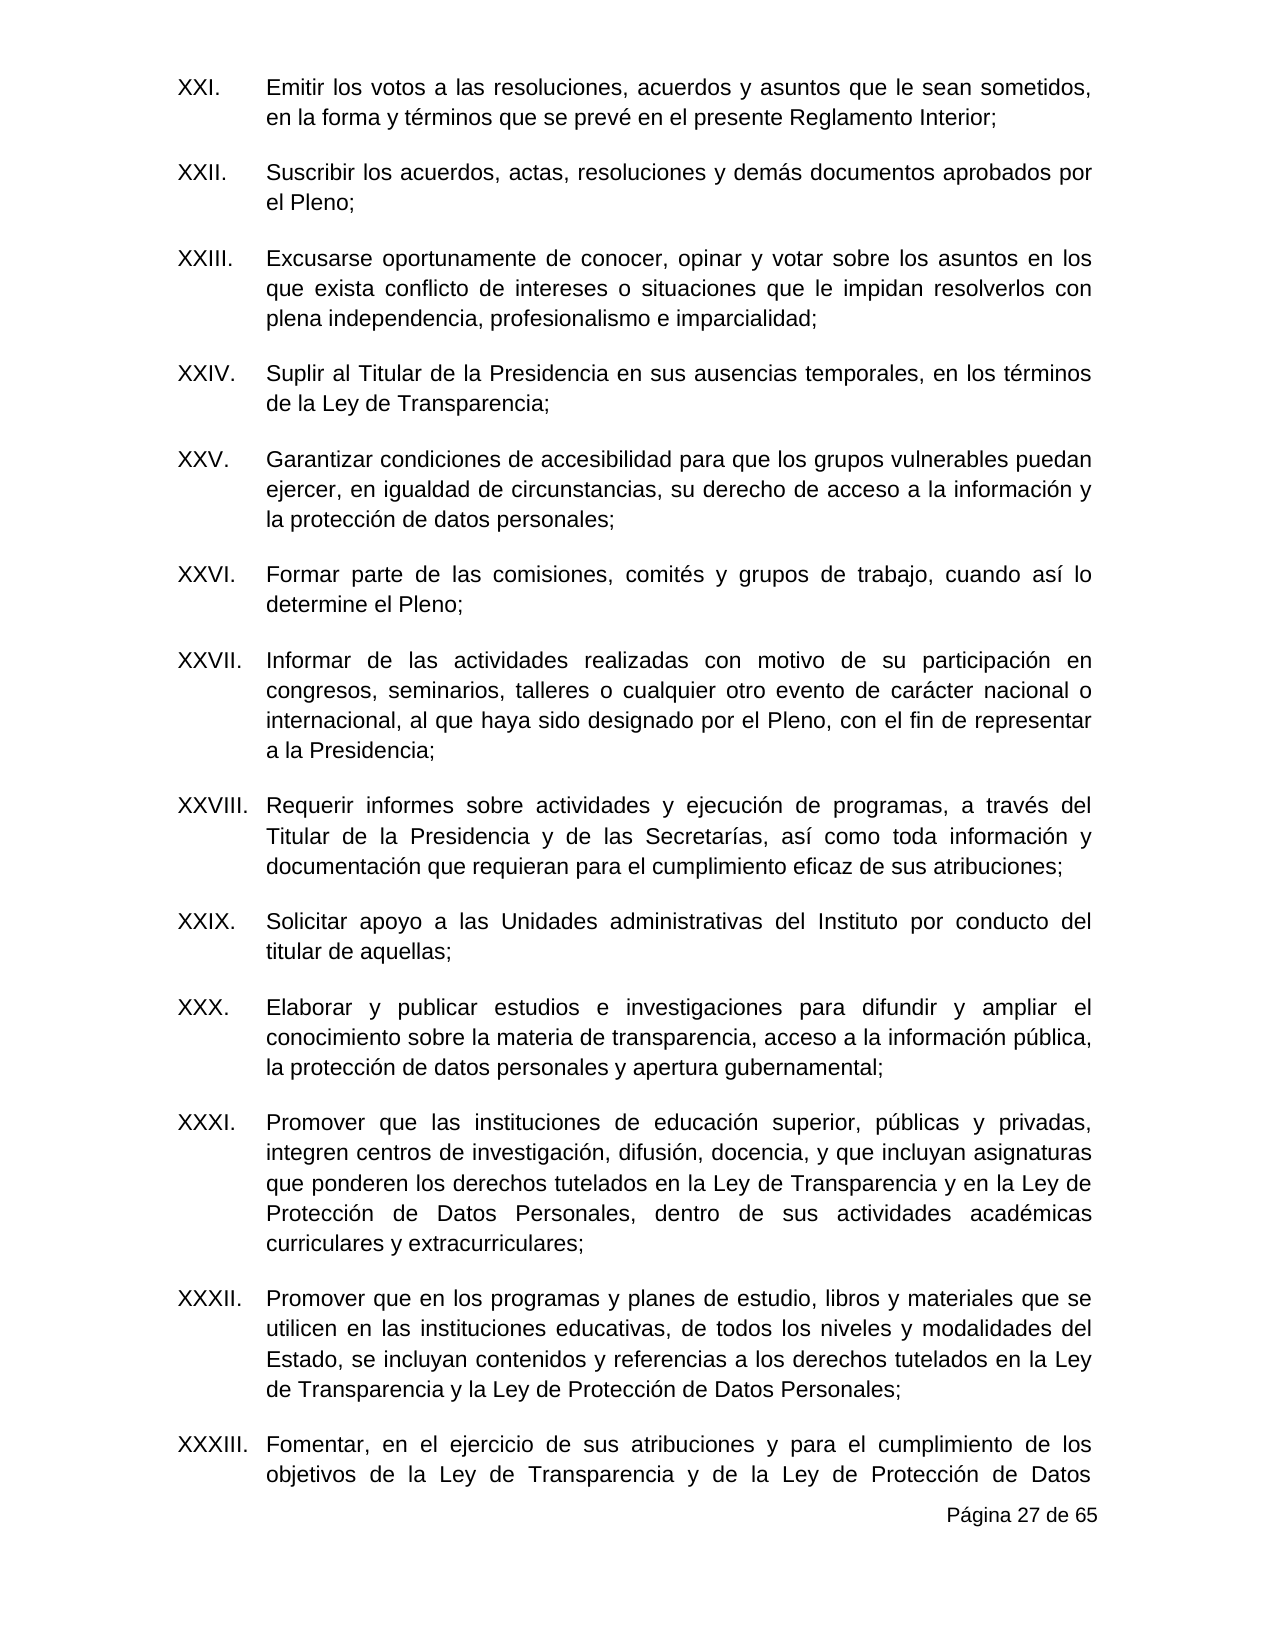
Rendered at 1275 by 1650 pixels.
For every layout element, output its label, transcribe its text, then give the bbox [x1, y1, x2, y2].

list Excusarse oportunamente de conocer, opinar y votar sobre los asuntos en los que exista conflicto de intereses o situaciones que le impidan resolverlos con plena independencia, profesionalismo e imparcialidad; [177, 244, 1093, 331]
list Promover que las instituciones de educación superior, públicas y privadas, integren centros de investigación, difusión, docencia, y que incluyan asignaturas que ponderen los derechos tutelados en la Ley de Transparencia y en la Ley de Protección de Datos Personales, dentro de sus actividades académicas curriculares y extracurriculares; [177, 1109, 1093, 1256]
list Promover que en los programas y planes de estudio, libros y materiales que se utilicen en las instituciones educativas, de todos los niveles y modalidades del Estado, se incluyan contenidos y referencias a los derechos tutelados en la Ley de Transparencia y la Ley de Protección de Datos Personales; [177, 1285, 1093, 1402]
list Formar parte de las comisiones, comités y grupos de trabajo, cuando así lo determine el Pleno; [177, 561, 1093, 618]
list Garantizar condiciones de accesibilidad para que los grupos vulnerables puedan ejercer, en igualdad de circunstancias, su derecho de acceso a la información y la protección de datos personales; [177, 446, 1093, 532]
list Requerir informes sobre actividades y ejecución de programas, a través del Titular de la Presidencia y de las Secretarías, así como toda información y documentación que requieran para el cumplimiento eficaz de sus atribuciones; [177, 792, 1093, 879]
list Elaborar y publicar estudios e investigaciones para difundir y ampliar el conocimiento sobre la materia de transparencia, acceso a la información pública, la protección de datos personales y apertura gubernamental; [177, 993, 1093, 1080]
list Fomentar, en el ejercicio de sus atribuciones y para el cumplimiento de los objetivos de la Ley de Transparencia y de la Ley de Protección de Datos [177, 1431, 1093, 1488]
list Emitir los votos a las resoluciones, acuerdos y asuntos que le sean sometidos, en la forma y términos que se prevé en el presente Reglamento Interior; [177, 74, 1093, 130]
list Suplir al Titular de la Presidencia en sus ausencias temporales, en los términos de la Ley de Transparencia; [177, 360, 1093, 417]
list Informar de las actividades realizadas con motivo de su participación en congresos, seminarios, talleres o cualquier otro evento de carácter nacional o internacional, al que haya sido designado por el Pleno, con el fin de representar a la Presidencia; [177, 647, 1093, 764]
list Suscribir los acuerdos, actas, resoluciones y demás documentos aprobados por el Pleno; [177, 159, 1093, 216]
list Solicitar apoyo a las Unidades administrativas del Instituto por conducto del titular de aquellas; [177, 908, 1093, 965]
